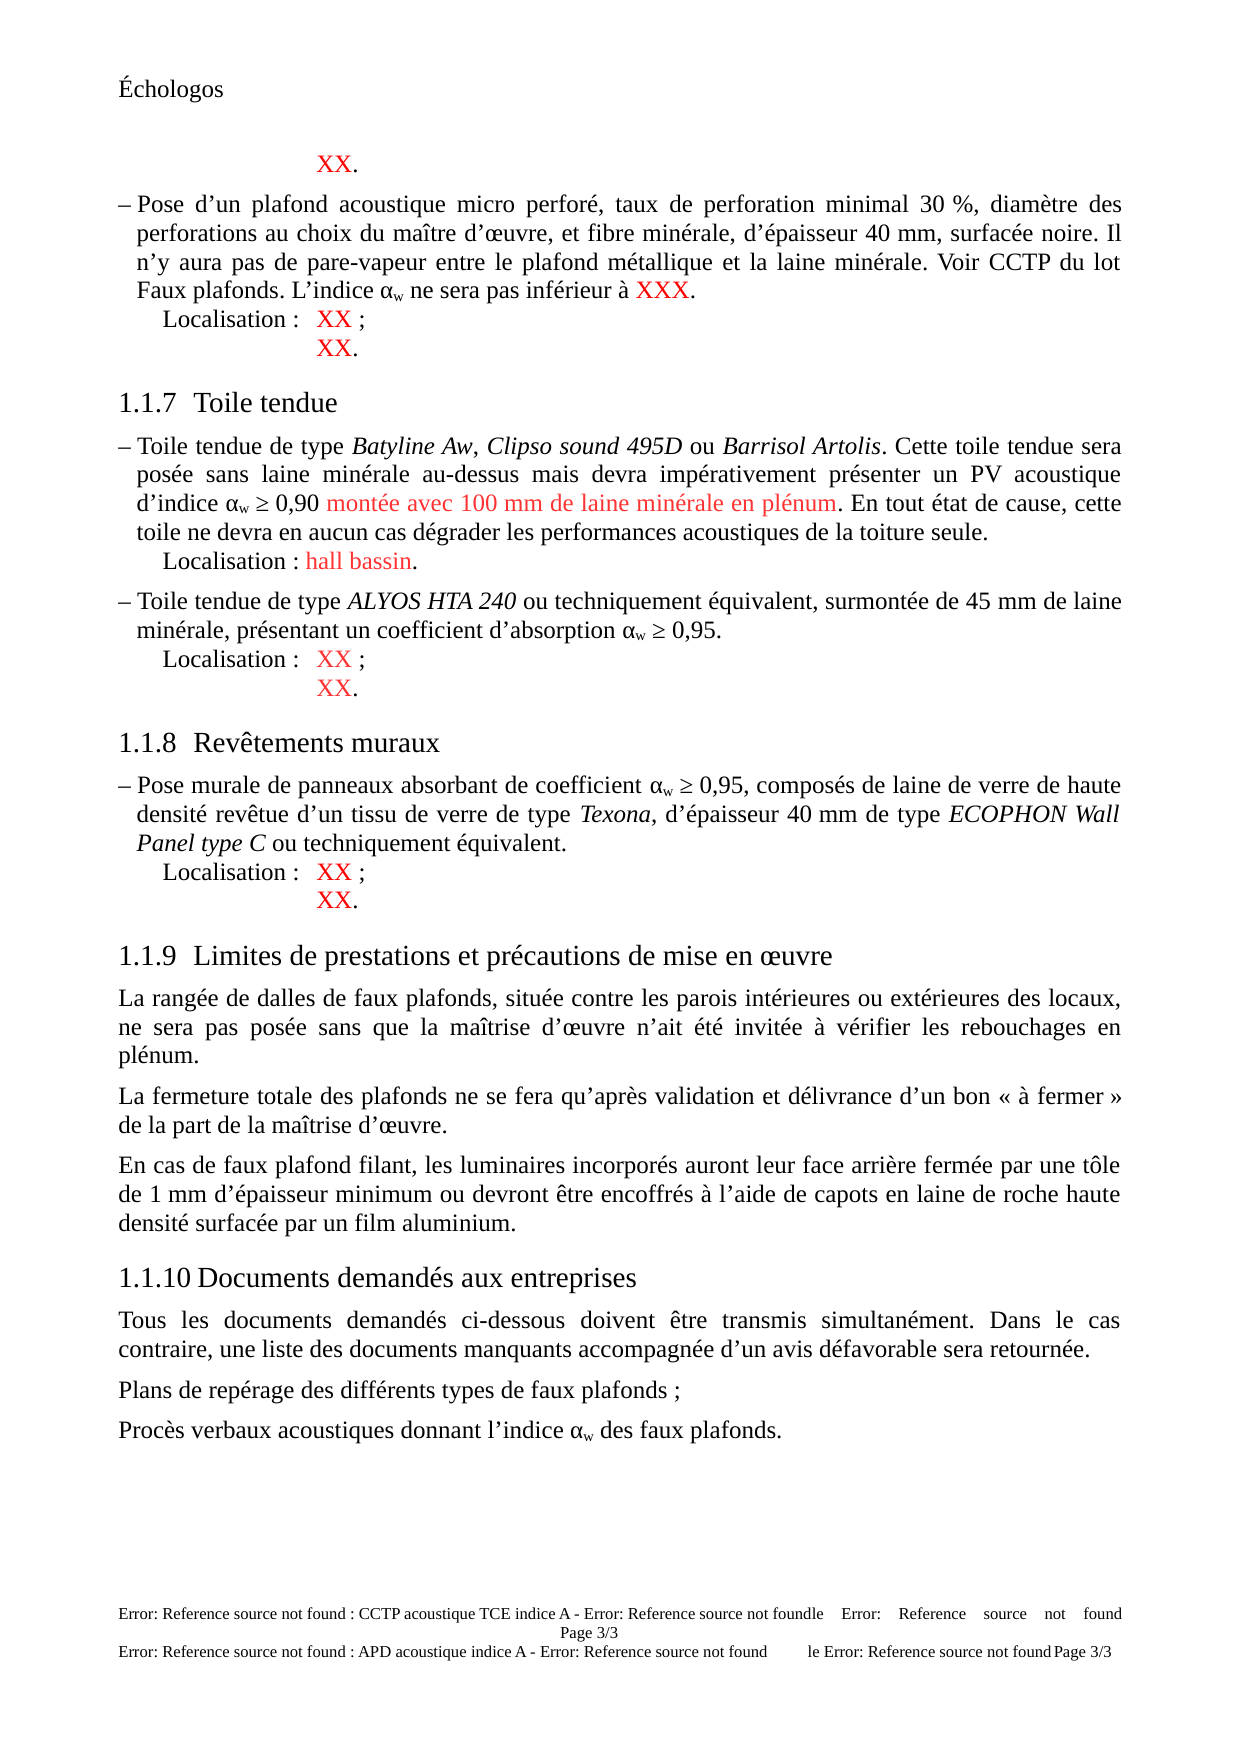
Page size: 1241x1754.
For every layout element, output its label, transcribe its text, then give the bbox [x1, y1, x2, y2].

text Localisation : XX ; [162, 304, 1122, 333]
subtitle Documents demandés aux entreprises [118, 1260, 1122, 1294]
text – Pose d’un plafond acoustique micro perforé, taux de perforation minimal 30 %, diamètre des perforations au choix du maître d’œuvre, et fibre minérale, d’épaisseur 40 mm, surfacée noire. Il n’y aura pas de pare-vapeur entre le plafond métallique et la laine minérale. Voir CCTP du lot Faux plafonds. L’indice αw ne sera pas inférieur à XXX. [118, 189, 1122, 304]
subtitle Limites de prestations et précautions de mise en œuvre [118, 938, 1122, 971]
text XX. [162, 673, 1122, 701]
text Localisation : XX ; [162, 857, 1122, 885]
subtitle Toile tendue [118, 386, 1122, 419]
text XX. [162, 149, 1122, 178]
text XX. [162, 333, 1122, 362]
text La fermeture totale des plafonds ne se fera qu’après validation et délivrance d’un bon « à fermer » de la part de la maîtrise d’œuvre. [118, 1081, 1122, 1138]
text – Toile tendue de type ALYOS HTA 240 ou techniquement équivalent, surmontée de 45 mm de laine minérale, présentant un coefficient d’absorption αw ≥ 0,95. [118, 586, 1122, 644]
subtitle Revêtements muraux [118, 725, 1122, 758]
text Plans de repérage des différents types de faux plafonds ; [118, 1375, 1122, 1403]
text En cas de faux plafond filant, les luminaires incorporés auront leur face arrière fermée par une tôle de 1 mm d’épaisseur minimum ou devront être encoffrés à l’aide de capots en laine de roche haute densité surfacée par un film aluminium. [118, 1150, 1122, 1237]
text Procès verbaux acoustiques donnant l’indice αw des faux plafonds. [118, 1415, 1122, 1444]
text Tous les documents demandés ci-dessous doivent être transmis simultanément. Dans le cas contraire, une liste des documents manquants accompagnée d’un avis défavorable sera retournée. [118, 1306, 1122, 1363]
text Localisation : hall bassin. [162, 546, 1122, 574]
text – Toile tendue de type Batyline Aw, Clipso sound 495D ou Barrisol Artolis. Cette toile tendue sera posée sans laine minérale au-dessus mais devra impérativement présenter un PV acoustique d’indice αw ≥ 0,90 montée avec 100 mm de laine minérale en plénum. En tout état de cause, cette toile ne devra en aucun cas dégrader les performances acoustiques de la toiture seule. [118, 431, 1122, 546]
text Localisation : XX ; [162, 644, 1122, 673]
text – Pose murale de panneaux absorbant de coefficient αw ≥ 0,95, composés de laine de verre de haute densité revêtue d’un tissu de verre de type Texona, d’épaisseur 40 mm de type ECOPHON Wall Panel type C ou techniquement équivalent. [118, 770, 1122, 857]
text La rangée de dalles de faux plafonds, située contre les parois intérieures ou extérieures des locaux, ne sera pas posée sans que la maîtrise d’œuvre n’ait été invitée à vérifier les rebouchages en plénum. [118, 983, 1122, 1069]
text XX. [162, 885, 1122, 914]
